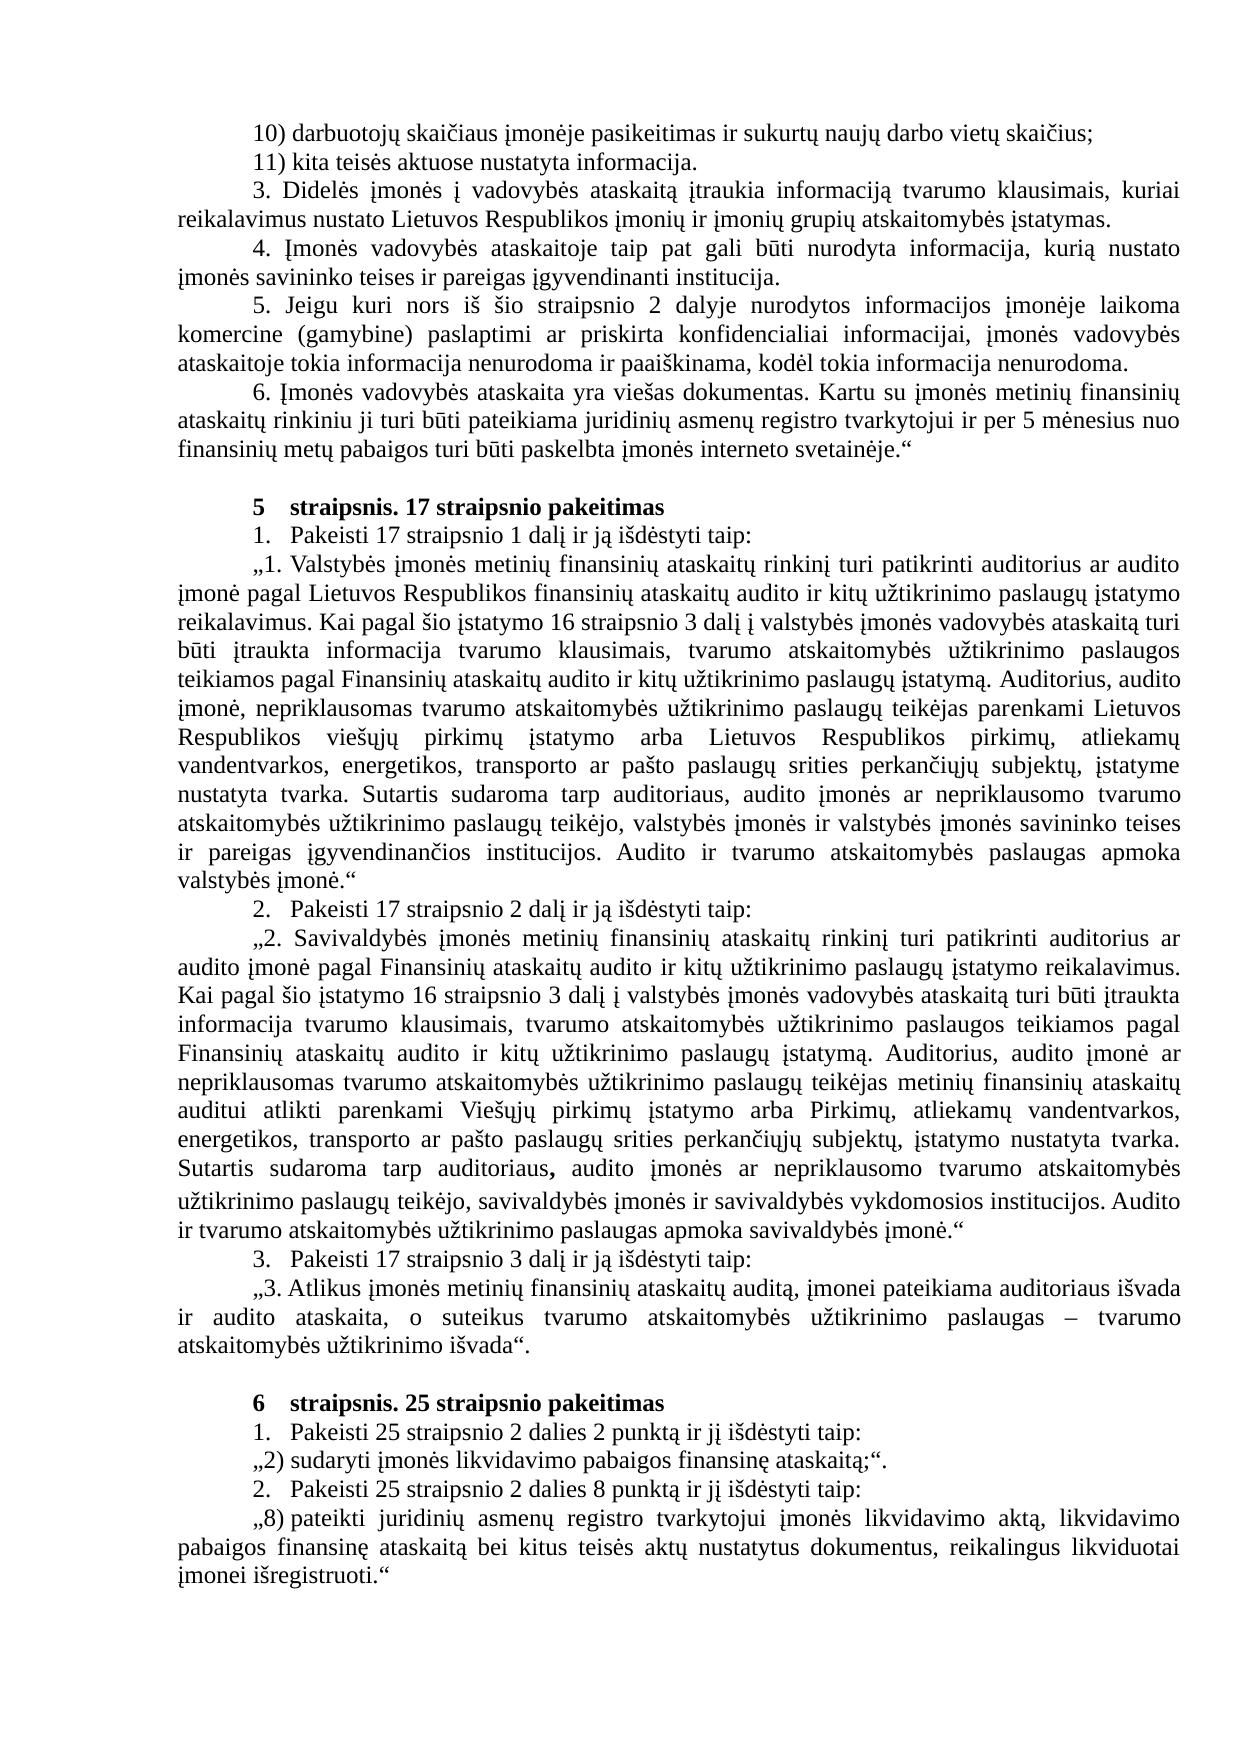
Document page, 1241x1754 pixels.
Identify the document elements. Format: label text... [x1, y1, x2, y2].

text „3. Atlikus įmonės metinių finansinių ataskaitų auditą, įmonei pateikiama auditoriaus išvada ir audito ataskaita, o suteikus tvarumo atskaitomybės užtikrinimo paslaugas – tvarumo atskaitomybės užtikrinimo išvada“. [177, 1273, 1181, 1359]
text „1. Valstybės įmonės metinių finansinių ataskaitų rinkinį turi patikrinti auditorius ar audito įmonė pagal Lietuvos Respublikos finansinių ataskaitų audito ir kitų užtikrinimo paslaugų įstatymo reikalavimus. Kai pagal šio įstatymo 16 straipsnio 3 dalį į valstybės įmonės vadovybės ataskaitą turi būti įtraukta informacija tvarumo klausimais, tvarumo atskaitomybės užtikrinimo paslaugos teikiamos pagal Finansinių ataskaitų audito ir kitų užtikrinimo paslaugų įstatymą. Auditorius, audito įmonė, nepriklausomas tvarumo atskaitomybės užtikrinimo paslaugų teikėjas parenkami Lietuvos Respublikos viešųjų pirkimų įstatymo arba Lietuvos Respublikos pirkimų, atliekamų vandentvarkos, energetikos, transporto ar pašto paslaugų srities perkančiųjų subjektų, įstatyme nustatyta tvarka. Sutartis sudaroma tarp auditoriaus, audito įmonės ar nepriklausomo tvarumo atskaitomybės užtikrinimo paslaugų teikėjo, valstybės įmonės ir valstybės įmonės savininko teises ir pareigas įgyvendinančios institucijos. Audito ir tvarumo atskaitomybės paslaugas apmoka valstybės įmonė.“ [177, 549, 1181, 894]
text „8) pateikti juridinių asmenų registro tvarkytojui įmonės likvidavimo aktą, likvidavimo pabaigos finansinę ataskaitą bei kitus teisės aktų nustatytus dokumentus, reikalingus likviduotai įmonei išregistruoti.“ [177, 1503, 1181, 1589]
text 6 straipsnis. 25 straipsnio pakeitimas [252, 1388, 1181, 1417]
text 1. Pakeisti 17 straipsnio 1 dalį ir ją išdėstyti taip: [252, 521, 1181, 549]
text 10) darbuotojų skaičiaus įmonėje pasikeitimas ir sukurtų naujų darbo vietų skaičius; [252, 118, 1181, 147]
text 11) kita teisės aktuose nustatyta informacija. [252, 147, 1181, 176]
text 2. Pakeisti 17 straipsnio 2 dalį ir ją išdėstyti taip: [252, 894, 1181, 923]
text 2. Pakeisti 25 straipsnio 2 dalies 8 punktą ir jį išdėstyti taip: [252, 1474, 1181, 1503]
text 4. Įmonės vadovybės ataskaitoje taip pat gali būti nurodyta informacija, kurią nustato įmonės savininko teises ir pareigas įgyvendinanti institucija. [177, 233, 1181, 291]
text „2) sudaryti įmonės likvidavimo pabaigos finansinę ataskaitą;“. [177, 1445, 1181, 1474]
text „2. Savivaldybės įmonės metinių finansinių ataskaitų rinkinį turi patikrinti auditorius ar audito įmonė pagal Finansinių ataskaitų audito ir kitų užtikrinimo paslaugų įstatymo reikalavimus. Kai pagal šio įstatymo 16 straipsnio 3 dalį į valstybės įmonės vadovybės ataskaitą turi būti įtraukta informacija tvarumo klausimais, tvarumo atskaitomybės užtikrinimo paslaugos teikiamos pagal Finansinių ataskaitų audito ir kitų užtikrinimo paslaugų įstatymą. Auditorius, audito įmonė ar nepriklausomas tvarumo atskaitomybės užtikrinimo paslaugų teikėjas metinių finansinių ataskaitų auditui atlikti parenkami Viešųjų pirkimų įstatymo arba Pirkimų, atliekamų vandentvarkos, energetikos, transporto ar pašto paslaugų srities perkančiųjų subjektų, įstatymo nustatyta tvarka. Sutartis sudaroma tarp auditoriaus, audito įmonės ar nepriklausomo tvarumo atskaitomybės užtikrinimo paslaugų teikėjo, savivaldybės įmonės ir savivaldybės vykdomosios institucijos. Audito ir tvarumo atskaitomybės užtikrinimo paslaugas apmoka savivaldybės įmonė.“ [177, 923, 1181, 1244]
text 1. Pakeisti 25 straipsnio 2 dalies 2 punktą ir jį išdėstyti taip: [252, 1417, 1181, 1445]
text 3. Didelės įmonės į vadovybės ataskaitą įtraukia informaciją tvarumo klausimais, kuriai reikalavimus nustato Lietuvos Respublikos įmonių ir įmonių grupių atskaitomybės įstatymas. [177, 176, 1181, 233]
text 6. Įmonės vadovybės ataskaita yra viešas dokumentas. Kartu su įmonės metinių finansinių ataskaitų rinkiniu ji turi būti pateikiama juridinių asmenų registro tvarkytojui ir per 5 mėnesius nuo finansinių metų pabaigos turi būti paskelbta įmonės interneto svetainėje.“ [177, 377, 1181, 463]
text 5 straipsnis. 17 straipsnio pakeitimas [252, 492, 1181, 521]
text 5. Jeigu kuri nors iš šio straipsnio 2 dalyje nurodytos informacijos įmonėje laikoma komercine (gamybine) paslaptimi ar priskirta konfidencialiai informacijai, įmonės vadovybės ataskaitoje tokia informacija nenurodoma ir paaiškinama, kodėl tokia informacija nenurodoma. [177, 291, 1181, 377]
text 3. Pakeisti 17 straipsnio 3 dalį ir ją išdėstyti taip: [252, 1244, 1181, 1273]
